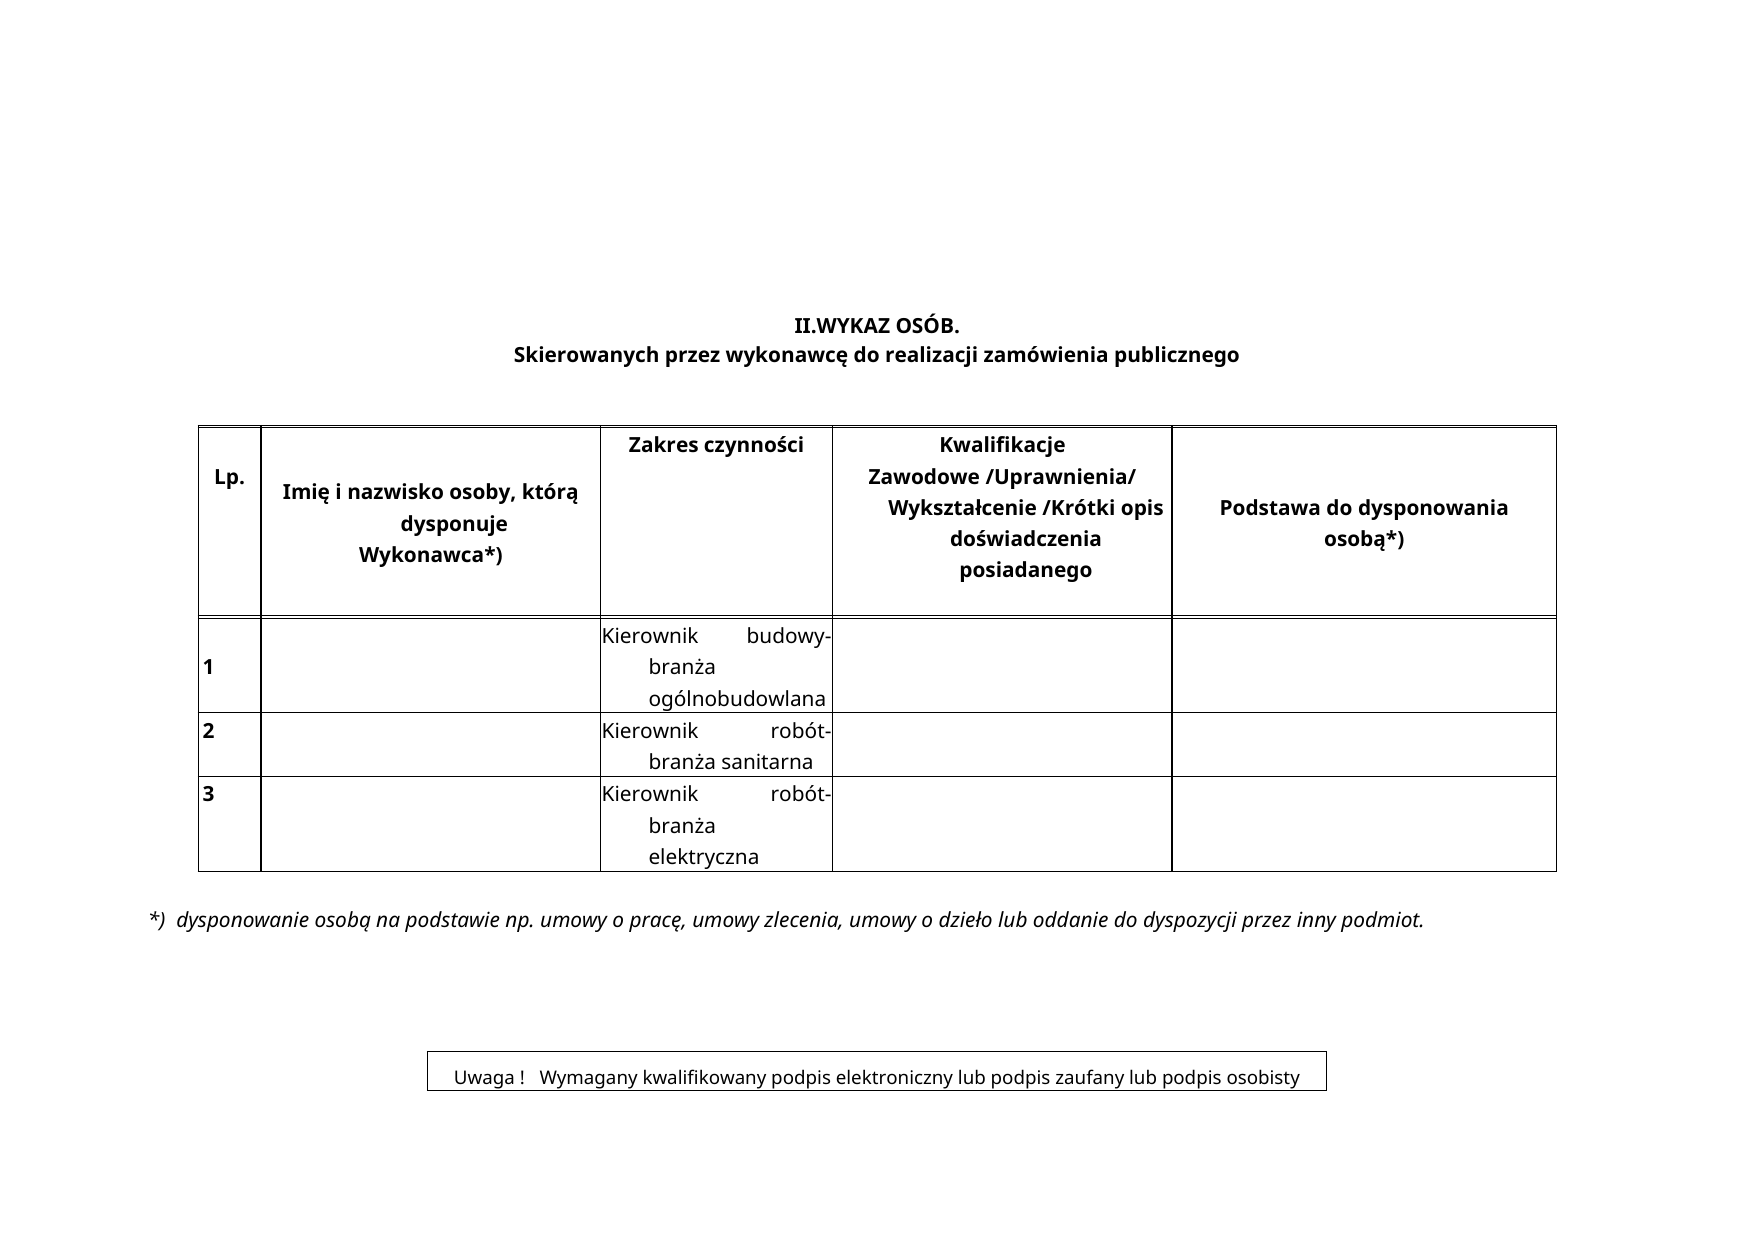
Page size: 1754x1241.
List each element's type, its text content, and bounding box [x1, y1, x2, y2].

text II.WYKAZ OSÓB. [148, 308, 1606, 340]
table_cell [262, 713, 600, 776]
table_header Lp. [199, 428, 260, 615]
table_header Kwalifikacje Zawodowe /Uprawnienia/ Wykształcenie /Krótki opis doświadczenia posiadanego [833, 428, 1171, 615]
table_cell [833, 713, 1171, 776]
table_cell [833, 777, 1171, 871]
table_header Zakres czynności [601, 428, 832, 615]
table_cell Kierownik robót- branża elektryczna [601, 777, 832, 871]
table_cell [262, 777, 600, 871]
table_header Podstawa do dysponowania osobą*) [1173, 428, 1556, 615]
table_cell [1173, 713, 1556, 776]
table_cell [262, 619, 600, 712]
table_cell 1 [199, 619, 260, 712]
table_cell 2 [199, 713, 260, 776]
table_header Imię i nazwisko osoby, którą dysponuje Wykonawca*) [262, 428, 600, 615]
table_cell Kierownik robót- branża sanitarna [601, 713, 832, 776]
table_cell [1173, 777, 1556, 871]
text Skierowanych przez wykonawcę do realizacji zamówienia publicznego [148, 340, 1606, 368]
table_cell Kierownik budowy- branża ogólnobudowlana [601, 619, 832, 712]
table_header Uwaga ! Wymagany kwalifikowany podpis elektroniczny lub podpis zaufany lub podpis osobisty [428, 1052, 1326, 1090]
table_cell [833, 619, 1171, 712]
table_cell [1173, 619, 1556, 712]
text *) dysponowanie osobą na podstawie np. umowy o pracę, umowy zlecenia, umowy o dzieło lub oddanie do dyspozycji przez inny podmiot. [148, 903, 1606, 934]
table_cell 3 [199, 777, 260, 871]
